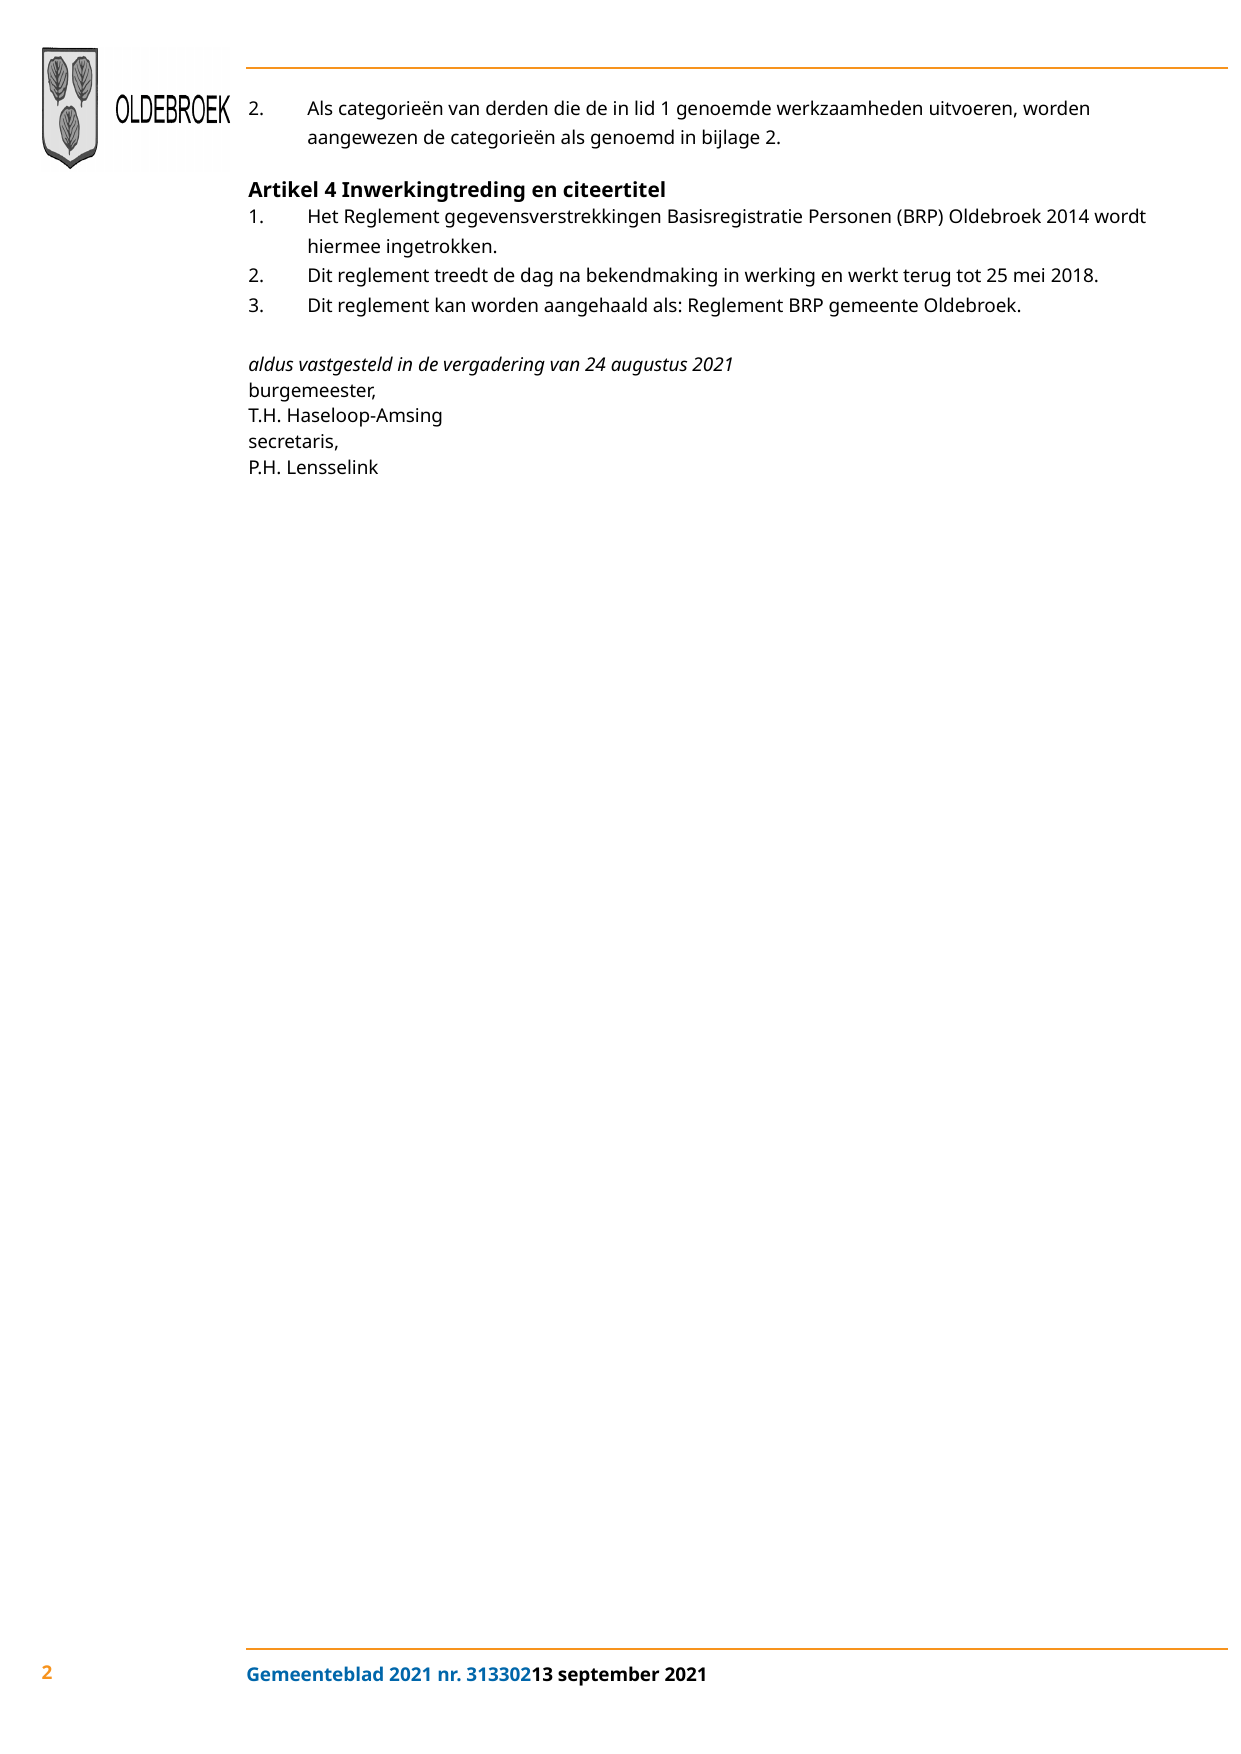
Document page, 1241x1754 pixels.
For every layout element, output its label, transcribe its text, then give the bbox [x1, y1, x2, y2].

text aldus vastgesteld in de vergadering van 24 augustus 2021 [248, 351, 1152, 377]
list Dit reglement kan worden aangehaald als: Reglement BRP gemeente Oldebroek. [248, 292, 1152, 318]
list Als categorieën van derden die de in lid 1 genoemde werkzaamheden uitvoeren, worden aangewezen de categorieën als genoemd in bijlage 2. [248, 95, 1152, 150]
picture [41, 47, 231, 172]
text Artikel 4 Inwerkingtreding en citeertitel [248, 175, 1152, 203]
list Het Reglement gegevensverstrekkingen Basisregistratie Personen (BRP) Oldebroek 2014 wordt hiermee ingetrokken. [248, 203, 1152, 258]
list Dit reglement treedt de dag na bekendmaking in werking en werkt terug tot 25 mei 2018. [248, 262, 1152, 288]
text P.H. Lensselink [248, 454, 1152, 480]
text burgemeester, [248, 377, 1152, 403]
text T.H. Haseloop-Amsing [248, 403, 1152, 428]
text secretaris, [248, 428, 1152, 454]
